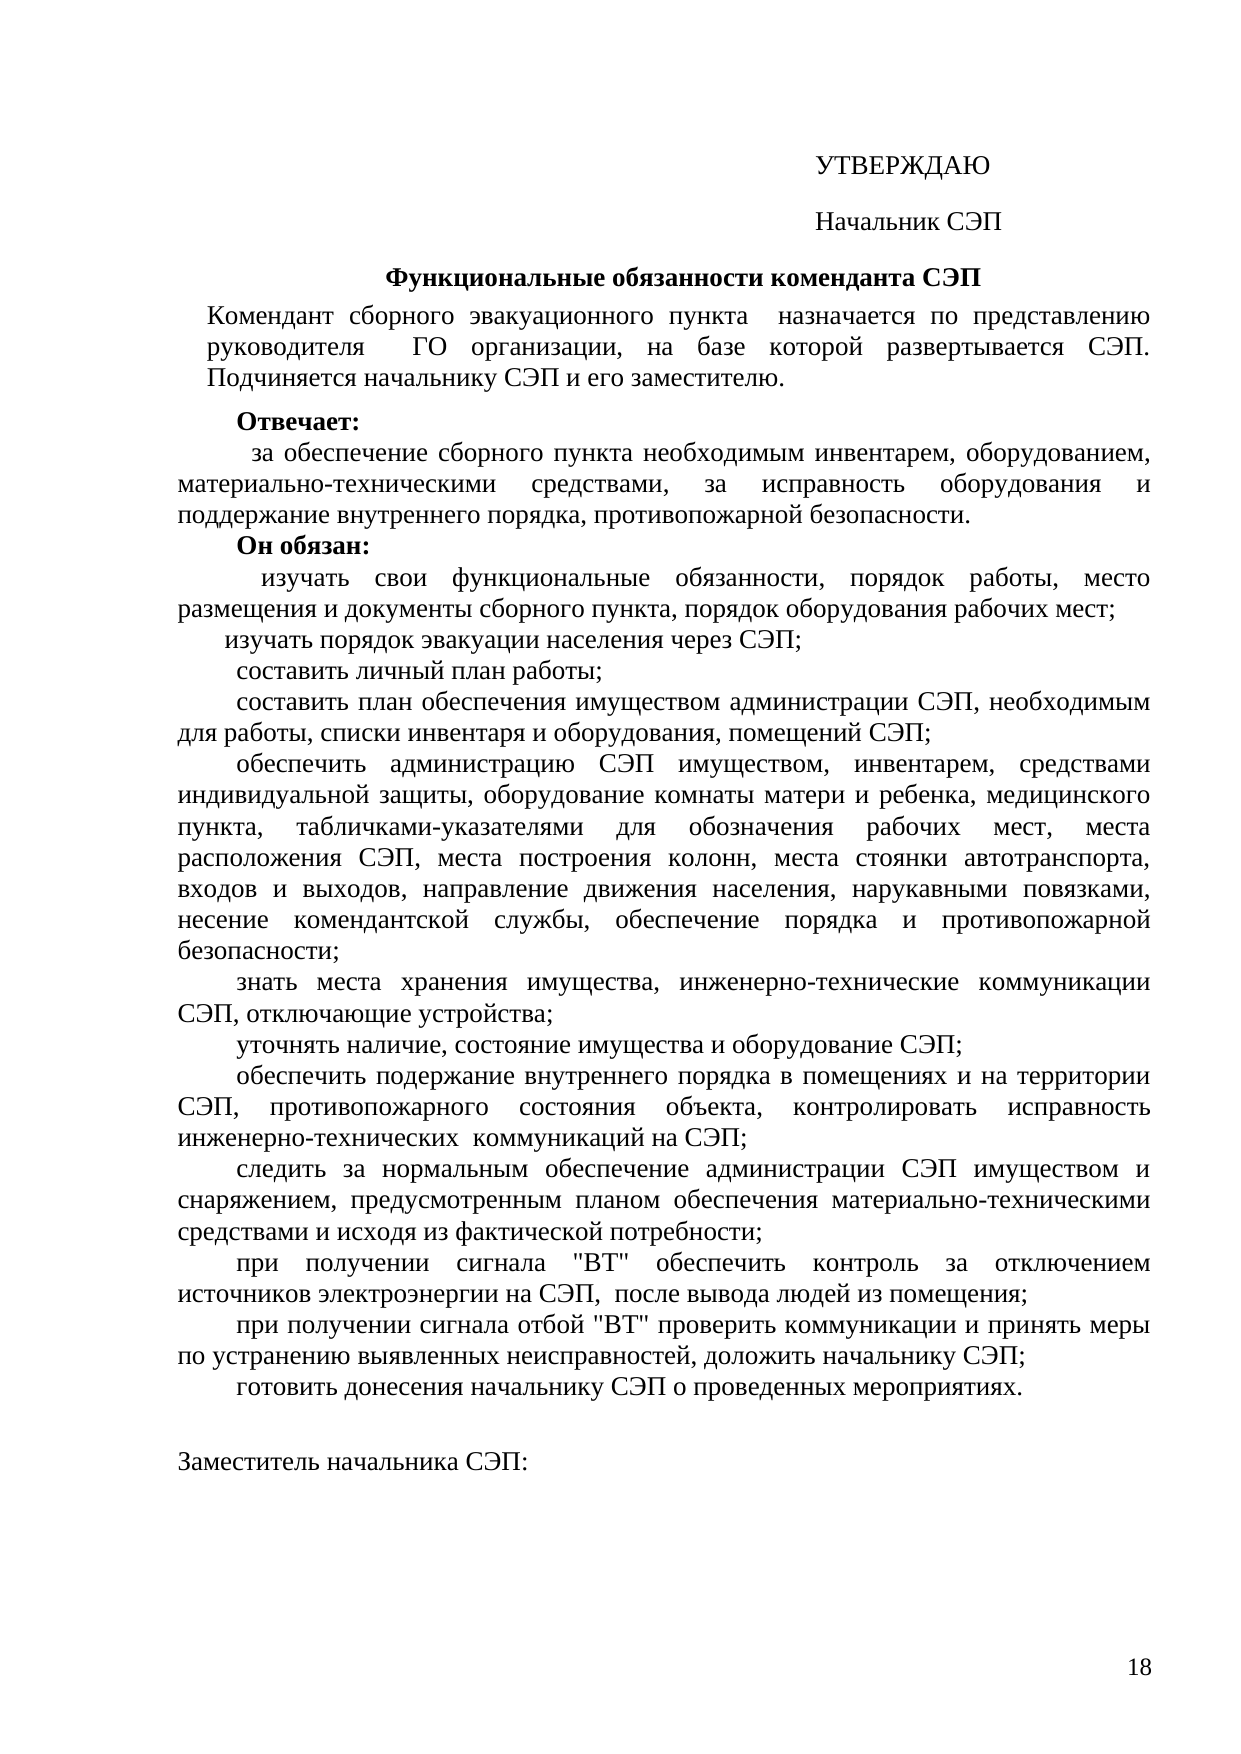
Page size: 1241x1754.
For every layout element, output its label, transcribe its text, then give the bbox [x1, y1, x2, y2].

text Отвечает: [177, 405, 1152, 436]
text готовить донесения начальнику СЭП о проведенных мероприятиях. [177, 1370, 1152, 1402]
subtitle Функциональные обязанности коменданта СЭП [215, 262, 1152, 293]
text обеспечить администрацию СЭП имуществом, инвентарем, средствами индивидуальной защиты, оборудование комнаты матери и ребенка, медицинского пункта, табличками-указателями для обозначения рабочих мест, места расположения СЭП, места построения колонн, места стоянки автотранспорта, входов и выходов, направление движения населения, нарукавными повязками, несение комендантской службы, обеспечение порядка и противопожарной безопасности; [177, 747, 1152, 966]
text изучать свои функциональные обязанности, порядок работы, место размещения и документы сборного пункта, порядок оборудования рабочих мест; [177, 561, 1152, 623]
text следить за нормальным обеспечение администрации СЭП имуществом и снаряжением, предусмотренным планом обеспечения материально-техническими средствами и исходя из фактической потребности; [177, 1152, 1152, 1246]
text изучать порядок эвакуации населения через СЭП; [177, 623, 1152, 654]
text уточнять наличие, состояние имущества и оборудование СЭП; [177, 1028, 1152, 1059]
text за обеспечение сборного пункта необходимым инвентарем, оборудованием, материально-техническими средствами, за исправность оборудования и поддержание внутреннего порядка, противопожарной безопасности. [177, 436, 1152, 529]
text Заместитель начальника СЭП: [177, 1445, 1152, 1476]
text знать места хранения имущества, инженерно-технические коммуникации СЭП, отключающие устройства; [177, 966, 1152, 1028]
text составить план обеспечения имуществом администрации СЭП, необходимым для работы, списки инвентаря и оборудования, помещений СЭП; [177, 685, 1152, 747]
text составить личный план работы; [177, 654, 1152, 685]
text УТВЕРЖДАЮ [815, 149, 1152, 180]
subtitle Начальник СЭП [815, 205, 1152, 237]
text Комендант сборного эвакуационного пункта назначается по представлению руководителя ГО организации, на базе которой развертывается СЭП. Подчиняется начальнику СЭП и его заместителю. [207, 299, 1152, 392]
text при получении сигнала "ВТ" обеспечить контроль за отключением источников электроэнергии на СЭП, после вывода людей из помещения; [177, 1246, 1152, 1308]
text обеспечить подержание внутреннего порядка в помещениях и на территории СЭП, противопожарного состояния объекта, контролировать исправность инженерно-технических коммуникаций на СЭП; [177, 1059, 1152, 1152]
text Он обязан: [177, 529, 1152, 561]
text при получении сигнала отбой "ВТ" проверить коммуникации и принять меры по устранению выявленных неисправностей, доложить начальнику СЭП; [177, 1308, 1152, 1370]
